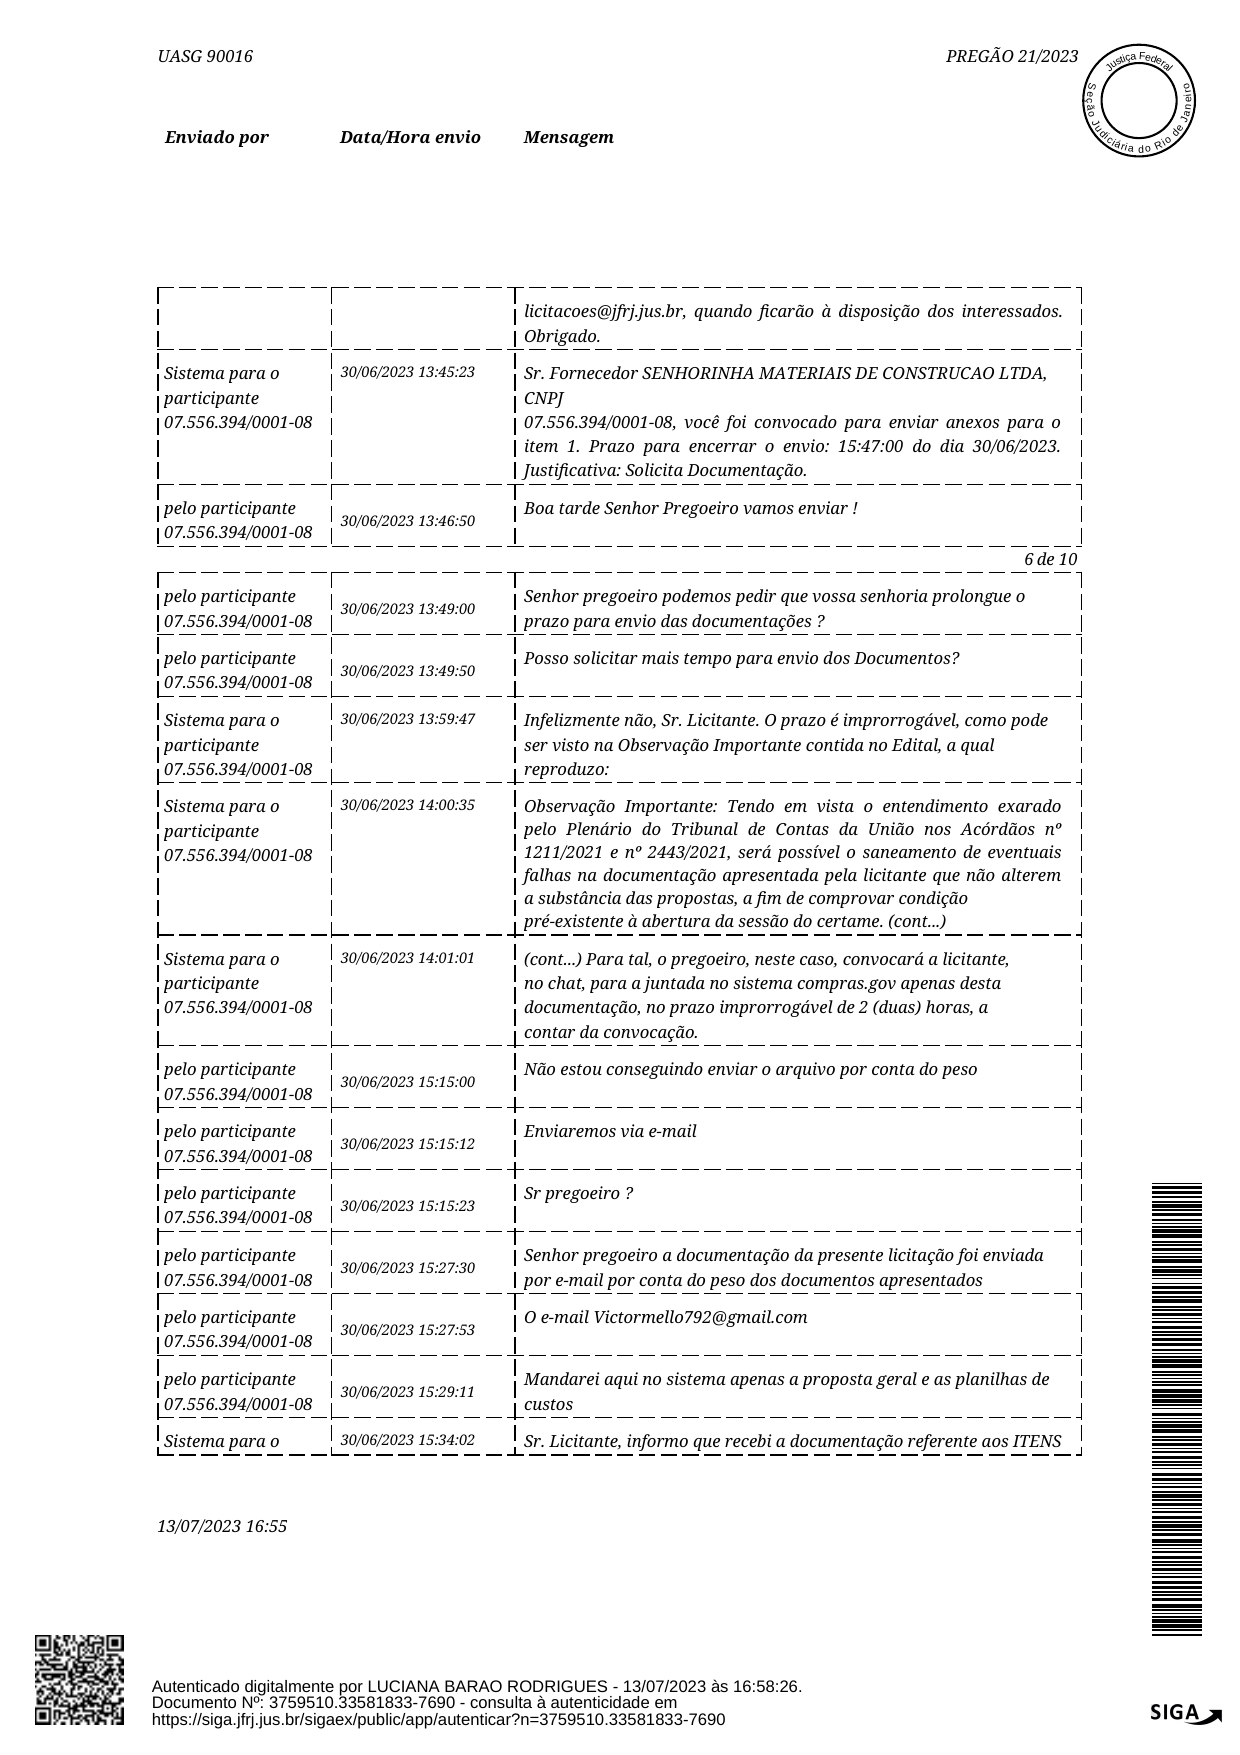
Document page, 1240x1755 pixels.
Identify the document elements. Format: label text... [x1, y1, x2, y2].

table_cell Observação Importante: Tendo em vista o entendimento exarado pelo Plenário do Tribunal de Contas da União nos Acórdãos nº 1211/2021 e nº 2443/2021, será possível o saneamento de eventuais falhas na documentação apresentada pela licitante que não alterem a substância das propostas, a fim de comprovar condição pré-existente à abertura da sessão do certame. (cont...) [515, 782, 1081, 934]
table_cell 30/06/2023 15:29:11 [331, 1355, 515, 1417]
table_cell 30/06/2023 13:49:50 [331, 634, 515, 696]
table_cell 30/06/2023 15:27:30 [331, 1231, 515, 1293]
table_cell pelo participante 07.556.394/0001-08 [158, 484, 331, 546]
table_cell pelo participante 07.556.394/0001-08 [158, 1169, 331, 1231]
table_cell 30/06/2023 14:01:01 [331, 934, 515, 1045]
table_cell pelo participante 07.556.394/0001-08 [158, 1107, 331, 1169]
table_cell 30/06/2023 13:46:50 [331, 484, 515, 546]
table_cell Senhor pregoeiro a documentação da presente licitação foi enviada por e-mail por conta do peso dos documentos apresentados [515, 1231, 1081, 1293]
table_cell (cont...) Para tal, o pregoeiro, neste caso, convocará a licitante, no chat, para a juntada no sistema compras.gov apenas desta documentação, no prazo improrrogável de 2 (duas) horas, a contar da convocação. [515, 934, 1081, 1045]
table_cell Enviaremos via e-mail [515, 1107, 1081, 1169]
table_cell pelo participante 07.556.394/0001-08 [158, 1045, 331, 1107]
table_cell pelo participante 07.556.394/0001-08 [158, 634, 331, 696]
table_cell 30/06/2023 15:15:00 [331, 1045, 515, 1107]
table_header pelo participante 07.556.394/0001-08 [158, 572, 331, 634]
table_cell Sistema para o participante 07.556.394/0001-08 [158, 934, 331, 1045]
table_cell Sr pregoeiro ? [515, 1169, 1081, 1231]
table_cell Sistema para o participante 07.556.394/0001-08 [158, 782, 331, 934]
table_cell Mandarei aqui no sistema apenas a proposta geral e as planilhas de custos [515, 1355, 1081, 1417]
table_cell 30/06/2023 15:27:53 [331, 1293, 515, 1354]
table_cell Posso solicitar mais tempo para envio dos Documentos? [515, 634, 1081, 696]
table_cell O e-mail Victormello792@gmail.com [515, 1293, 1081, 1354]
table_cell Sr. Licitante, informo que recebi a documentação referente aos ITENS [515, 1417, 1081, 1454]
table_cell Boa tarde Senhor Pregoeiro vamos enviar ! [515, 484, 1081, 546]
table_cell [158, 287, 331, 349]
table_cell licitacoes@jfrj.jus.br, quando ficarão à disposição dos interessados. Obrigado. [515, 287, 1081, 349]
table_header 30/06/2023 13:49:00 [331, 572, 515, 634]
table_cell 30/06/2023 15:15:23 [331, 1169, 515, 1231]
table_cell Sistema para o [158, 1417, 331, 1454]
table_cell pelo participante 07.556.394/0001-08 [158, 1231, 331, 1293]
table_cell 30/06/2023 13:45:23 [331, 349, 515, 483]
table_cell [331, 287, 515, 349]
list de 10 [145, 547, 1079, 570]
table_cell 30/06/2023 13:59:47 [331, 696, 515, 782]
table_cell Sistema para o participante 07.556.394/0001-08 [158, 349, 331, 483]
table_cell 30/06/2023 14:00:35 [331, 782, 515, 934]
table_cell 30/06/2023 15:34:02 [331, 1417, 515, 1454]
table_cell pelo participante 07.556.394/0001-08 [158, 1355, 331, 1417]
table_cell Sr. Fornecedor SENHORINHA MATERIAIS DE CONSTRUCAO LTDA, CNPJ 07.556.394/0001-08, você foi convocado para enviar anexos para o item 1. Prazo para encerrar o envio: 15:47:00 do dia 30/06/2023. Justificativa: Solicita Documentação. [515, 349, 1081, 483]
table_cell Infelizmente não, Sr. Licitante. O prazo é improrrogável, como pode ser visto na Observação Importante contida no Edital, a qual reproduzo: [515, 696, 1081, 782]
table_header Senhor pregoeiro podemos pedir que vossa senhoria prolongue o prazo para envio das documentações ? [515, 572, 1081, 634]
table_cell Sistema para o participante 07.556.394/0001-08 [158, 696, 331, 782]
table_cell pelo participante 07.556.394/0001-08 [158, 1293, 331, 1354]
table_cell 30/06/2023 15:15:12 [331, 1107, 515, 1169]
table_cell Não estou conseguindo enviar o arquivo por conta do peso [515, 1045, 1081, 1107]
